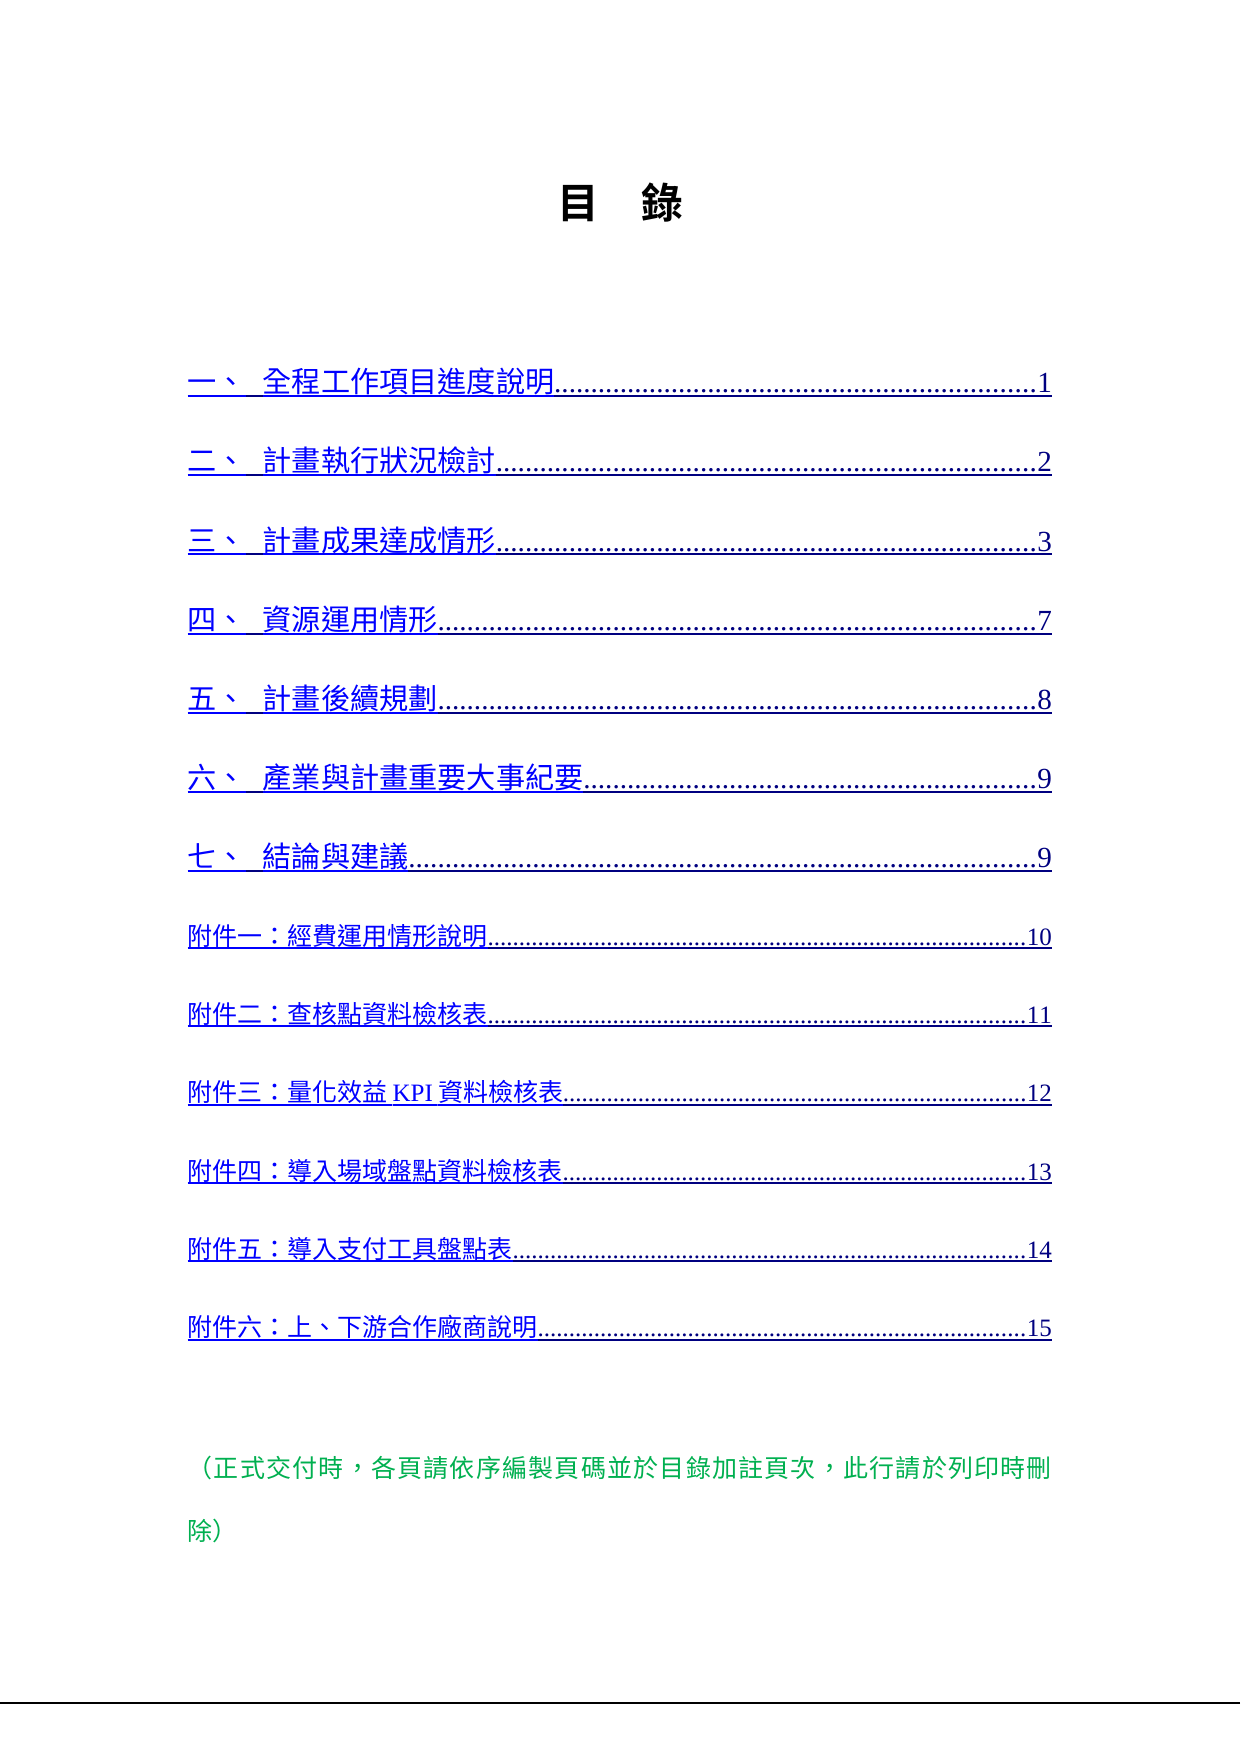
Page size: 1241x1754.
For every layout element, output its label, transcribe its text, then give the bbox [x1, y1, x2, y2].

text 二、 計畫執行狀況檢討 2 [187, 417, 1053, 480]
text 四、 資源運用情形 7 [187, 576, 1053, 638]
text 六、 產業與計畫重要大事紀要 9 [187, 734, 1053, 797]
text 七、 結論與建議 9 [187, 813, 1053, 876]
text 附件六：上、下游合作廠商說明 15 [187, 1284, 1053, 1347]
text 目 錄 [187, 158, 1053, 221]
text 附件三：量化效益KPI資料檢核表 12 [187, 1049, 1053, 1112]
text 附件四：導入場域盤點資料檢核表 13 [187, 1127, 1053, 1190]
text 附件二：查核點資料檢核表 11 [187, 971, 1053, 1033]
text 三、 計畫成果達成情形 3 [187, 497, 1053, 559]
text （正式交付時，各頁請依序編製頁碼並於目錄加註頁次，此行請於列印時刪除） [187, 1425, 1053, 1550]
text 附件一：經費運用情形說明 10 [187, 892, 1053, 955]
text 五、 計畫後續規劃 8 [187, 655, 1053, 717]
text 附件五：導入支付工具盤點表 14 [187, 1206, 1053, 1268]
text 一、 全程工作項目進度說明 1 [187, 338, 1053, 401]
